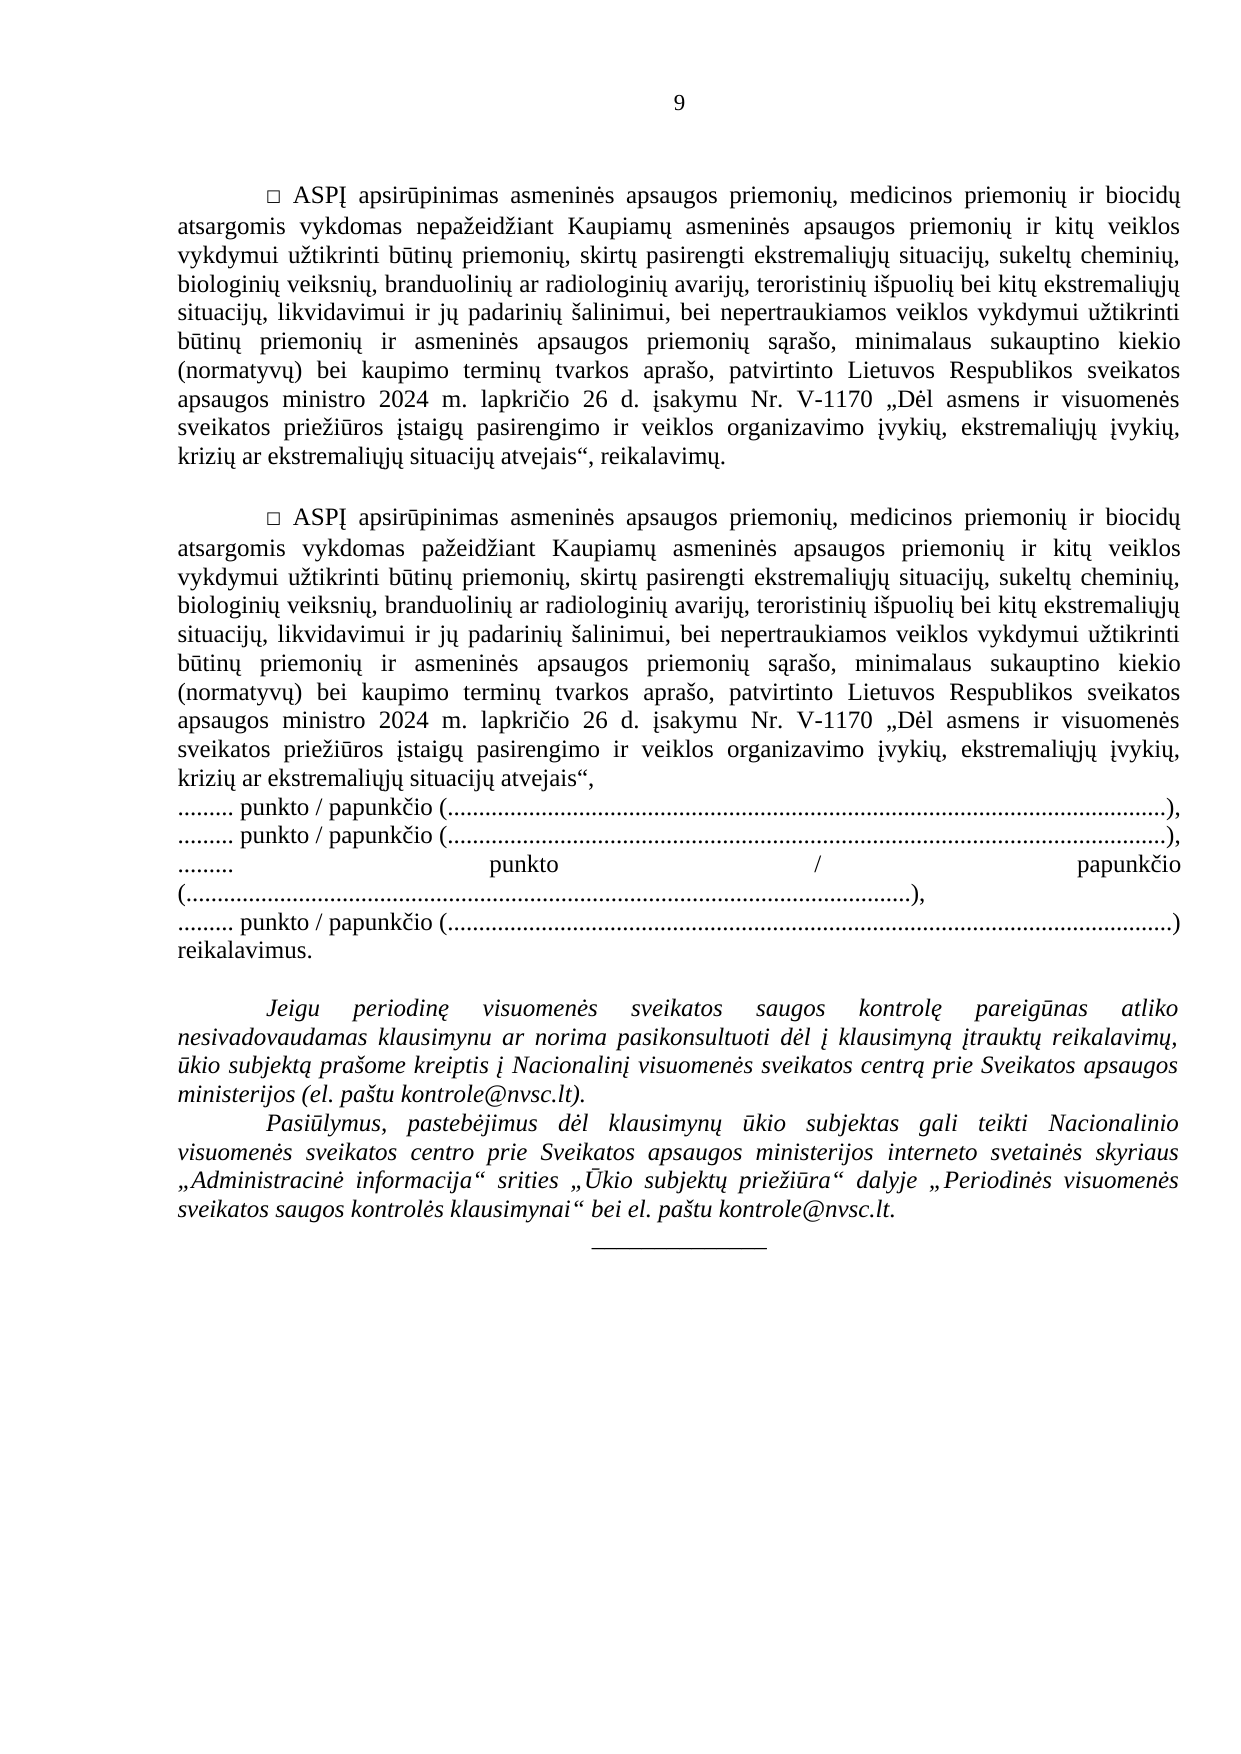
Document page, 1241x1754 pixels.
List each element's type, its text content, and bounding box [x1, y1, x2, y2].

text ......... punkto / papunkčio (...................................................................................................................), [177, 792, 1181, 820]
text ......... punkto / papunkčio (....................................................................................................................) [177, 907, 1181, 935]
text ......... punkto / papunkčio (....................................................................................................................), [177, 849, 1181, 907]
text ______________ [177, 1223, 1181, 1252]
text reikalavimus. [177, 935, 1181, 964]
text ☐ ASPĮ apsirūpinimas asmeninės apsaugos priemonių, medicinos priemonių ir biocidų atsargomis vykdomas pažeidžiant Kaupiamų asmeninės apsaugos priemonių ir kitų veiklos vykdymui užtikrinti būtinų priemonių, skirtų pasirengti ekstremaliųjų situacijų, sukeltų cheminių, biologinių veiksnių, branduolinių ar radiologinių avarijų, teroristinių išpuolių bei kitų ekstremaliųjų situacijų, likvidavimui ir jų padarinių šalinimui, bei nepertraukiamos veiklos vykdymui užtikrinti būtinų priemonių ir asmeninės apsaugos priemonių sąrašo, minimalaus sukauptino kiekio (normatyvų) bei kaupimo terminų tvarkos aprašo, patvirtinto Lietuvos Respublikos sveikatos apsaugos ministro 2024 m. lapkričio 26 d. įsakymu Nr. V-1170 „Dėl asmens ir visuomenės sveikatos priežiūros įstaigų pasirengimo ir veiklos organizavimo įvykių, ekstremaliųjų įvykių, krizių ar ekstremaliųjų situacijų atvejais“, [177, 499, 1181, 792]
text Jeigu periodinę visuomenės sveikatos saugos kontrolę pareigūnas atliko nesivadovaudamas klausimynu ar norima pasikonsultuoti dėl į klausimyną įtrauktų reikalavimų, ūkio subjektą prašome kreiptis į Nacionalinį visuomenės sveikatos centrą prie Sveikatos apsaugos ministerijos (el. paštu kontrole@nvsc.lt). [177, 993, 1181, 1108]
text Pasiūlymus, pastebėjimus dėl klausimynų ūkio subjektas gali teikti Nacionalinio visuomenės sveikatos centro prie Sveikatos apsaugos ministerijos interneto svetainės skyriaus „Administracinė informacija“ srities „Ūkio subjektų priežiūra“ dalyje „Periodinės visuomenės sveikatos saugos kontrolės klausimynai“ bei el. paštu kontrole@nvsc.lt. [177, 1108, 1181, 1223]
text ☐ ASPĮ apsirūpinimas asmeninės apsaugos priemonių, medicinos priemonių ir biocidų atsargomis vykdomas nepažeidžiant Kaupiamų asmeninės apsaugos priemonių ir kitų veiklos vykdymui užtikrinti būtinų priemonių, skirtų pasirengti ekstremaliųjų situacijų, sukeltų cheminių, biologinių veiksnių, branduolinių ar radiologinių avarijų, teroristinių išpuolių bei kitų ekstremaliųjų situacijų, likvidavimui ir jų padarinių šalinimui, bei nepertraukiamos veiklos vykdymui užtikrinti būtinų priemonių ir asmeninės apsaugos priemonių sąrašo, minimalaus sukauptino kiekio (normatyvų) bei kaupimo terminų tvarkos aprašo, patvirtinto Lietuvos Respublikos sveikatos apsaugos ministro 2024 m. lapkričio 26 d. įsakymu Nr. V-1170 „Dėl asmens ir visuomenės sveikatos priežiūros įstaigų pasirengimo ir veiklos organizavimo įvykių, ekstremaliųjų įvykių, krizių ar ekstremaliųjų situacijų atvejais“, reikalavimų. [177, 177, 1181, 470]
text ......... punkto / papunkčio (...................................................................................................................), [177, 820, 1181, 849]
